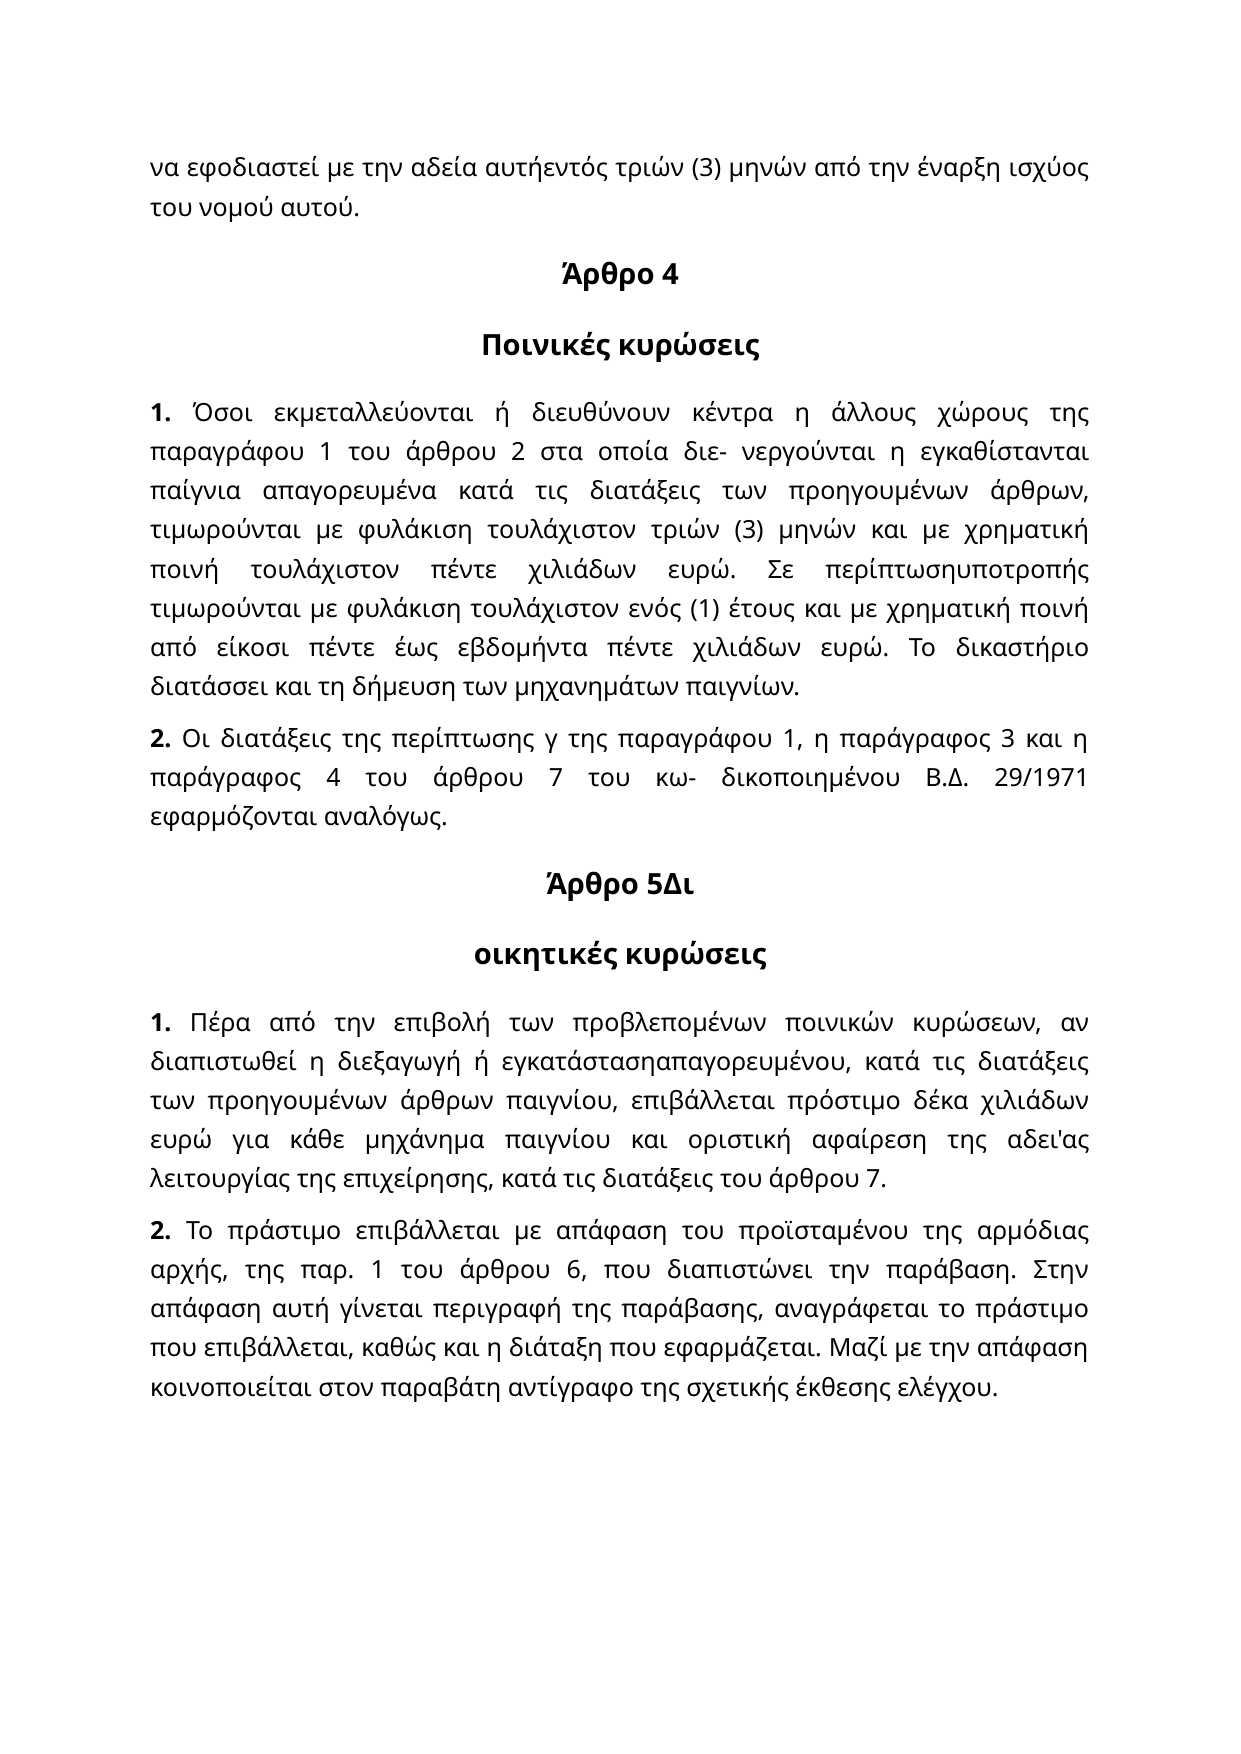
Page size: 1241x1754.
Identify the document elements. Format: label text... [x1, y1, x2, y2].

text 1. Πέρα από την επιβολή των προβλεπομένων ποινικών κυρώσεων, αν διαπιστωθεί η διεξαγωγή ή εγκατάστασηαπαγορευμένου, κατά τις διατάξεις των προηγουμένων άρθρων παιγνίου, επιβάλλεται πρόστιμο δέκα χιλιάδων ευρώ για κάθε μηχάνημα παιγνίου και οριστική αφαίρεση της αδει'ας λειτουργίας της επιχείρησης, κατά τις διατάξεις του άρθρου 7. [150, 1004, 1090, 1195]
text 1. Όσοι εκμεταλλεύονται ή διευθύνουν κέντρα η άλλους χώρους της παραγράφου 1 του άρθρου 2 στα οποία διε- νεργούνται η εγκαθίστανται παίγνια απαγορευμένα κατά τις διατάξεις των προηγουμένων άρθρων, τιμωρούνται με φυλάκιση τουλάχιστον τριών (3) μηνών και με χρηματική ποινή τουλάχιστον πέντε χιλιάδων ευρώ. Σε περίπτωσηυποτροπής τιμωρούνται με φυλάκιση τουλάχιστον ενός (1) έτους και με χρηματική ποινή από είκοσι πέντε έως εβδομήντα πέντε χιλιάδων ευρώ. Το δικαστήριο διατάσσει και τη δήμευση των μηχανημάτων παιγνίων. [150, 394, 1090, 703]
text να εφοδιαστεί με την αδεία αυτήεντός τριών (3) μηνών από την έναρξη ισχύος του νομού αυτού. [150, 150, 1090, 223]
subtitle Άρθρο 5Δι [150, 863, 1090, 903]
subtitle οικητικές κυρώσεις [150, 933, 1090, 973]
text 2. Οι διατάξεις της περίπτωσης γ της παραγράφου 1, η παράγραφος 3 και η παράγραφος 4 του άρθρου 7 του κω- δικοποιημένου Β.Δ. 29/1971 εφαρμόζονται αναλόγως. [150, 720, 1090, 833]
subtitle Άρθρο 4 [150, 253, 1090, 293]
subtitle Ποινικές κυρώσεις [150, 324, 1090, 364]
text 2. Το πράστιμο επιβάλλεται με απάφαση του προϊσταμένου της αρμόδιας αρχής, της παρ. 1 του άρθρου 6, που διαπιστώνει την παράβαση. Στην απάφαση αυτή γίνεται περιγραφή της παράβασης, αναγράφεται το πράστιμο που επιβάλλεται, καθώς και η διάταξη που εφαρμάζεται. Μαζί με την απάφαση κοινοποιείται στον παραβάτη αντίγραφο της σχετικής έκθεσης ελέγχου. [150, 1212, 1090, 1403]
